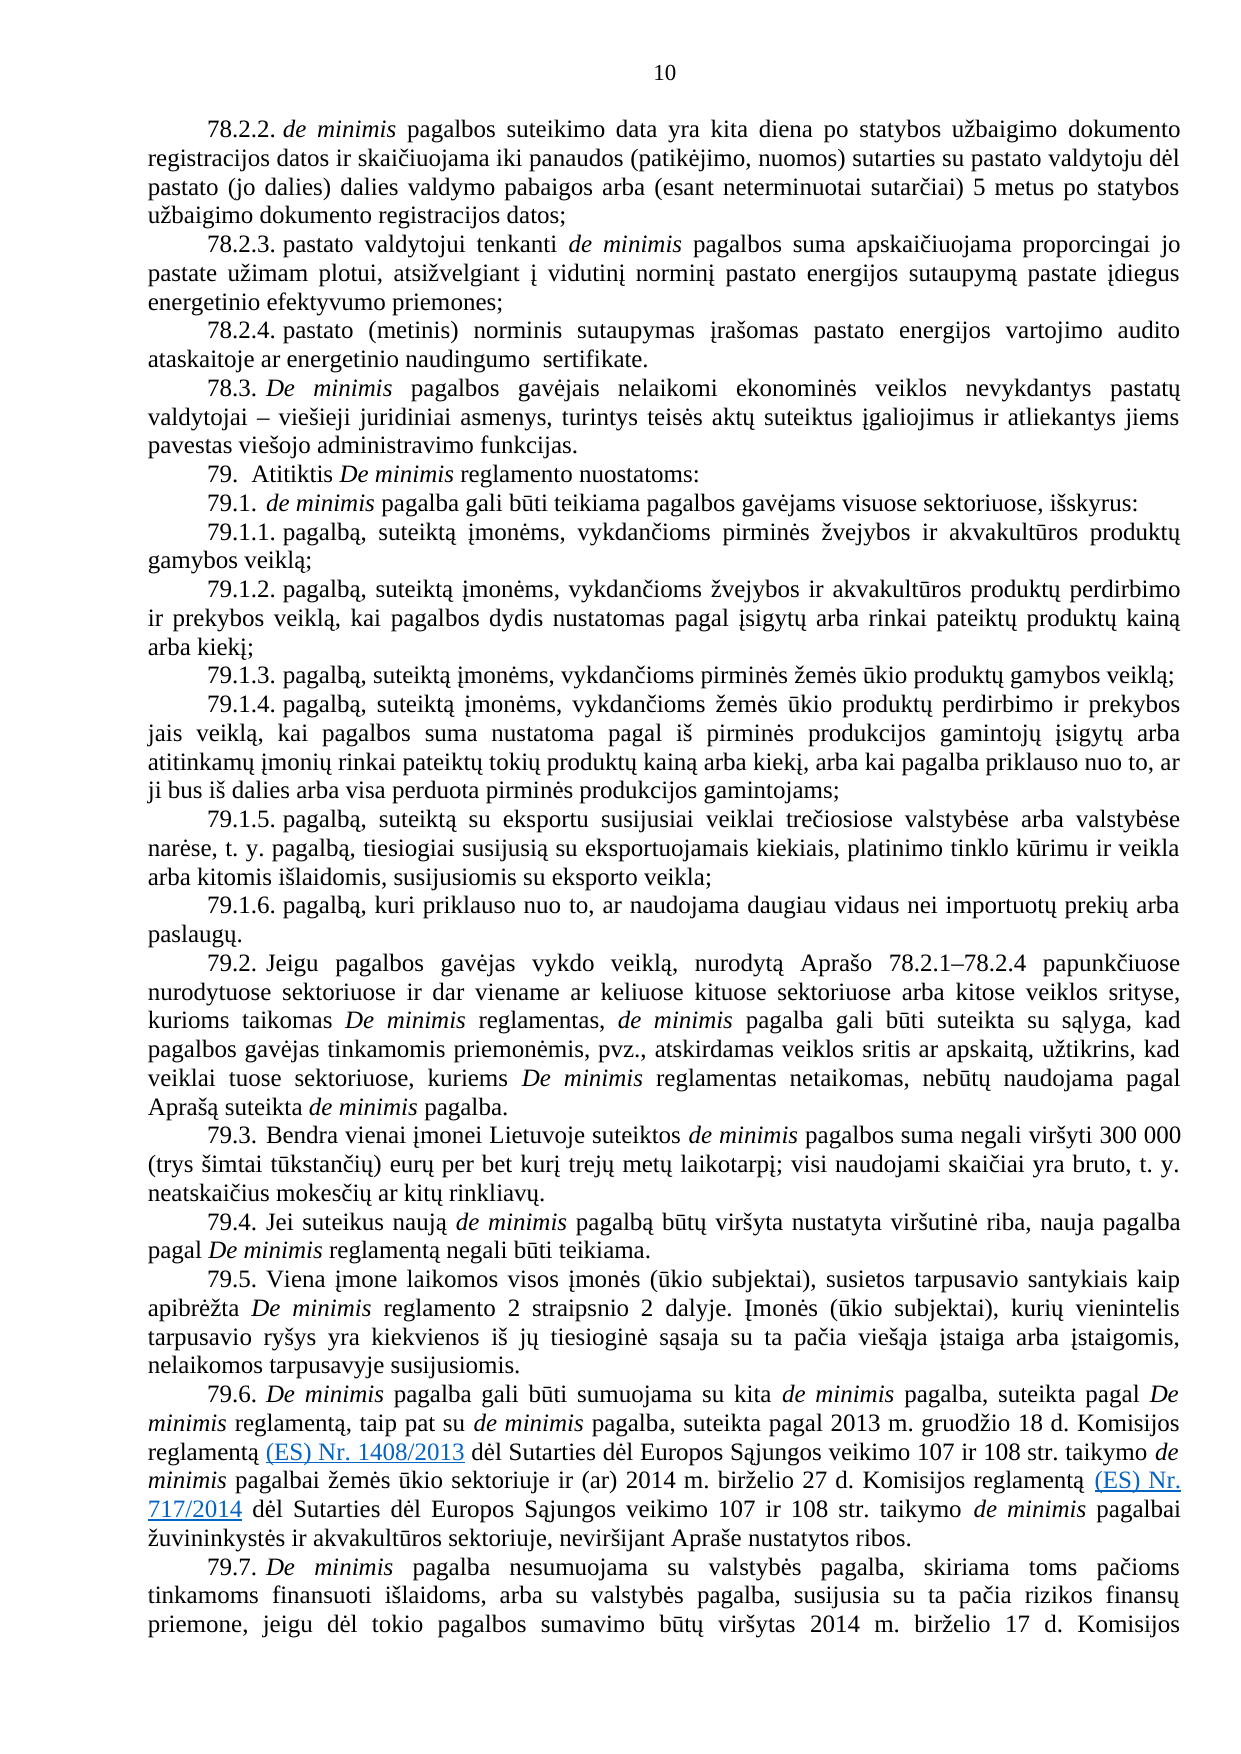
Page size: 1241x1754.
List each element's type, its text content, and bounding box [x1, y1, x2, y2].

text 79.1. de minimis pagalba gali būti teikiama pagalbos gavėjams visuose sektoriuose, išskyrus: [148, 488, 1181, 517]
text 78.2.2. de minimis pagalbos suteikimo data yra kita diena po statybos užbaigimo dokumento registracijos datos ir skaičiuojama iki panaudos (patikėjimo, nuomos) sutarties su pastato valdytoju dėl pastato (jo dalies) dalies valdymo pabaigos arba (esant neterminuotai sutarčiai) 5 metus po statybos užbaigimo dokumento registracijos datos; [148, 114, 1181, 229]
text 79.5. Viena įmone laikomos visos įmonės (ūkio subjektai), susietos tarpusavio santykiais kaip apibrėžta De minimis reglamento 2 straipsnio 2 dalyje. Įmonės (ūkio subjektai), kurių vienintelis tarpusavio ryšys yra kiekvienos iš jų tiesioginė sąsaja su ta pačia viešąja įstaiga arba įstaigomis, nelaikomos tarpusavyje susijusiomis. [148, 1264, 1181, 1379]
text 79.1.6. pagalbą, kuri priklauso nuo to, ar naudojama daugiau vidaus nei importuotų prekių arba paslaugų. [148, 890, 1181, 948]
text 79.7. De minimis pagalba nesumuojama su valstybės pagalba, skiriama toms pačioms tinkamoms finansuoti išlaidoms, arba su valstybės pagalba, susijusia su ta pačia rizikos finansų priemone, jeigu dėl tokio pagalbos sumavimo būtų viršytas 2014 m. birželio 17 d. Komisijos [148, 1552, 1181, 1638]
text 79.6. De minimis pagalba gali būti sumuojama su kita de minimis pagalba, suteikta pagal De minimis reglamentą, taip pat su de minimis pagalba, suteikta pagal 2013 m. gruodžio 18 d. Komisijos reglamentą (ES) Nr. 1408/2013 dėl Sutarties dėl Europos Sąjungos veikimo 107 ir 108 str. taikymo de minimis pagalbai žemės ūkio sektoriuje ir (ar) 2014 m. birželio 27 d. Komisijos reglamentą (ES) Nr. 717/2014 dėl Sutarties dėl Europos Sąjungos veikimo 107 ir 108 str. taikymo de minimis pagalbai žuvininkystės ir akvakultūros sektoriuje, neviršijant Apraše nustatytos ribos. [148, 1379, 1181, 1552]
text 79.1.1. pagalbą, suteiktą įmonėms, vykdančioms pirminės žvejybos ir akvakultūros produktų gamybos veiklą; [148, 517, 1181, 574]
text 79.3. Bendra vienai įmonei Lietuvoje suteiktos de minimis pagalbos suma negali viršyti 300 000 (trys šimtai tūkstančių) eurų per bet kurį trejų metų laikotarpį; visi naudojami skaičiai yra bruto, t. y. neatskaičius mokesčių ar kitų rinkliavų. [148, 1120, 1181, 1207]
text 78.3. De minimis pagalbos gavėjais nelaikomi ekonominės veiklos nevykdantys pastatų valdytojai – viešieji juridiniai asmenys, turintys teisės aktų suteiktus įgaliojimus ir atliekantys jiems pavestas viešojo administravimo funkcijas. [148, 373, 1181, 459]
text 78.2.3. pastato valdytojui tenkanti de minimis pagalbos suma apskaičiuojama proporcingai jo pastate užimam plotui, atsižvelgiant į vidutinį norminį pastato energijos sutaupymą pastate įdiegus energetinio efektyvumo priemones; [148, 229, 1181, 315]
text 79.1.3. pagalbą, suteiktą įmonėms, vykdančioms pirminės žemės ūkio produktų gamybos veiklą; [148, 660, 1181, 689]
text 79. Atitiktis De minimis reglamento nuostatoms: [148, 459, 1181, 488]
text 78.2.4. pastato (metinis) norminis sutaupymas įrašomas pastato energijos vartojimo audito ataskaitoje ar energetinio naudingumo sertifikate. [148, 315, 1181, 373]
text 79.1.5. pagalbą, suteiktą su eksportu susijusiai veiklai trečiosiose valstybėse arba valstybėse narėse, t. y. pagalbą, tiesiogiai susijusią su eksportuojamais kiekiais, platinimo tinklo kūrimu ir veikla arba kitomis išlaidomis, susijusiomis su eksporto veikla; [148, 804, 1181, 890]
text 79.2. Jeigu pagalbos gavėjas vykdo veiklą, nurodytą Aprašo 78.2.1–78.2.4 papunkčiuose nurodytuose sektoriuose ir dar viename ar keliuose kituose sektoriuose arba kitose veiklos srityse, kurioms taikomas De minimis reglamentas, de minimis pagalba gali būti suteikta su sąlyga, kad pagalbos gavėjas tinkamomis priemonėmis, pvz., atskirdamas veiklos sritis ar apskaitą, užtikrins, kad veiklai tuose sektoriuose, kuriems De minimis reglamentas netaikomas, nebūtų naudojama pagal Aprašą suteikta de minimis pagalba. [148, 948, 1181, 1120]
text 79.4. Jei suteikus naują de minimis pagalbą būtų viršyta nustatyta viršutinė riba, nauja pagalba pagal De minimis reglamentą negali būti teikiama. [148, 1207, 1181, 1264]
text 79.1.4. pagalbą, suteiktą įmonėms, vykdančioms žemės ūkio produktų perdirbimo ir prekybos jais veiklą, kai pagalbos suma nustatoma pagal iš pirminės produkcijos gamintojų įsigytų arba atitinkamų įmonių rinkai pateiktų tokių produktų kainą arba kiekį, arba kai pagalba priklauso nuo to, ar ji bus iš dalies arba visa perduota pirminės produkcijos gamintojams; [148, 689, 1181, 804]
text 79.1.2. pagalbą, suteiktą įmonėms, vykdančioms žvejybos ir akvakultūros produktų perdirbimo ir prekybos veiklą, kai pagalbos dydis nustatomas pagal įsigytų arba rinkai pateiktų produktų kainą arba kiekį; [148, 574, 1181, 660]
